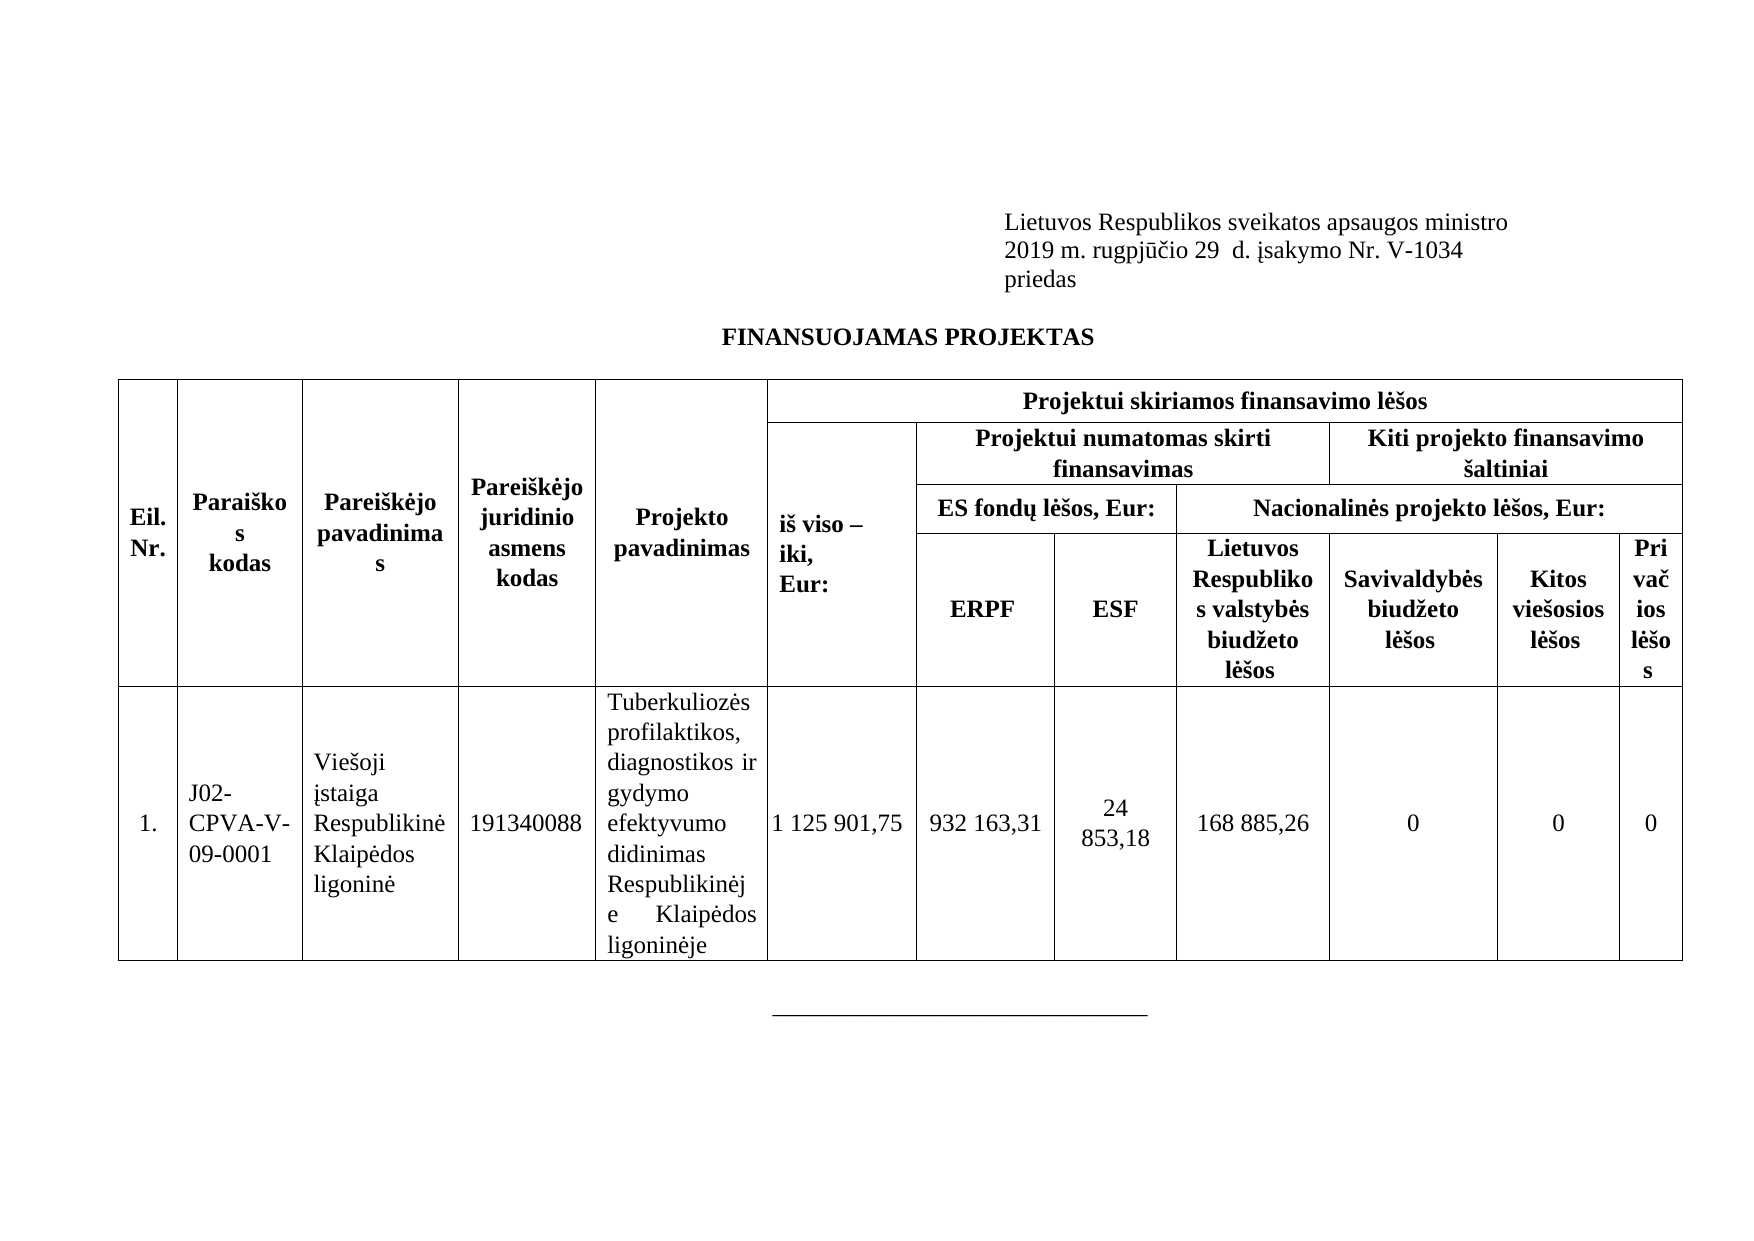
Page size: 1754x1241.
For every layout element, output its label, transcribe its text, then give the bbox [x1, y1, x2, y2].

table_cell Nacionalinės projekto lėšos, Eur: [1177, 485, 1682, 532]
table_header Pareiškėjo pavadinimas [303, 380, 458, 686]
table_cell ERPF [917, 534, 1054, 686]
table_cell 191340088 [459, 687, 595, 960]
text FINANSUOJAMAS PROJEKTAS [118, 322, 1698, 350]
table_header Pareiškėjo juridinio asmens kodas [459, 380, 595, 686]
table_cell Kitos viešosios lėšos [1498, 534, 1619, 686]
table_header Projekto pavadinimas [596, 380, 767, 686]
table_cell Viešoji įstaiga Respublikinė Klaipėdos ligoninė [303, 687, 458, 960]
text priedas [118, 264, 1698, 293]
table_cell 1. [119, 687, 177, 960]
table_cell ES fondų lėšos, Eur: [917, 485, 1176, 532]
table_cell J02-CPVA-V-09-0001 [178, 687, 302, 960]
table_cell Savivaldybės biudžeto lėšos [1330, 534, 1497, 686]
table_cell 24 853,18 [1055, 687, 1176, 960]
table_cell Projektui numatomas skirti finansavimas [917, 423, 1329, 484]
table_cell Kiti projekto finansavimo šaltiniai [1330, 423, 1682, 484]
table_cell Tuberkuliozės profilaktikos, diagnostikos ir gydymo efektyvumo didinimas Respublikinėje Klaipėdos ligoninėje [596, 687, 767, 960]
table_header Paraiškos kodas [178, 380, 302, 686]
text ______________________________ [118, 990, 1698, 1019]
table_header Projektui skiriamos finansavimo lėšos [768, 380, 1682, 422]
table_cell 0 [1498, 687, 1619, 960]
table_header Eil. Nr. [119, 380, 177, 686]
table_cell 168 885,26 [1177, 687, 1329, 960]
table_cell 0 [1330, 687, 1497, 960]
table_cell ESF [1055, 534, 1176, 686]
table_cell 1 125 901,75 [768, 687, 916, 960]
table_cell iš viso – iki, Eur: [768, 423, 916, 686]
text 2019 m. rugpjūčio 29 d. įsakymo Nr. V-1034 [118, 235, 1698, 264]
text Lietuvos Respublikos sveikatos apsaugos ministro [118, 207, 1698, 235]
table_cell Privačios lėšos [1620, 534, 1682, 686]
table_cell 0 [1620, 687, 1682, 960]
table_cell Lietuvos Respublikos valstybės biudžeto lėšos [1177, 534, 1329, 686]
table_cell 932 163,31 [917, 687, 1054, 960]
